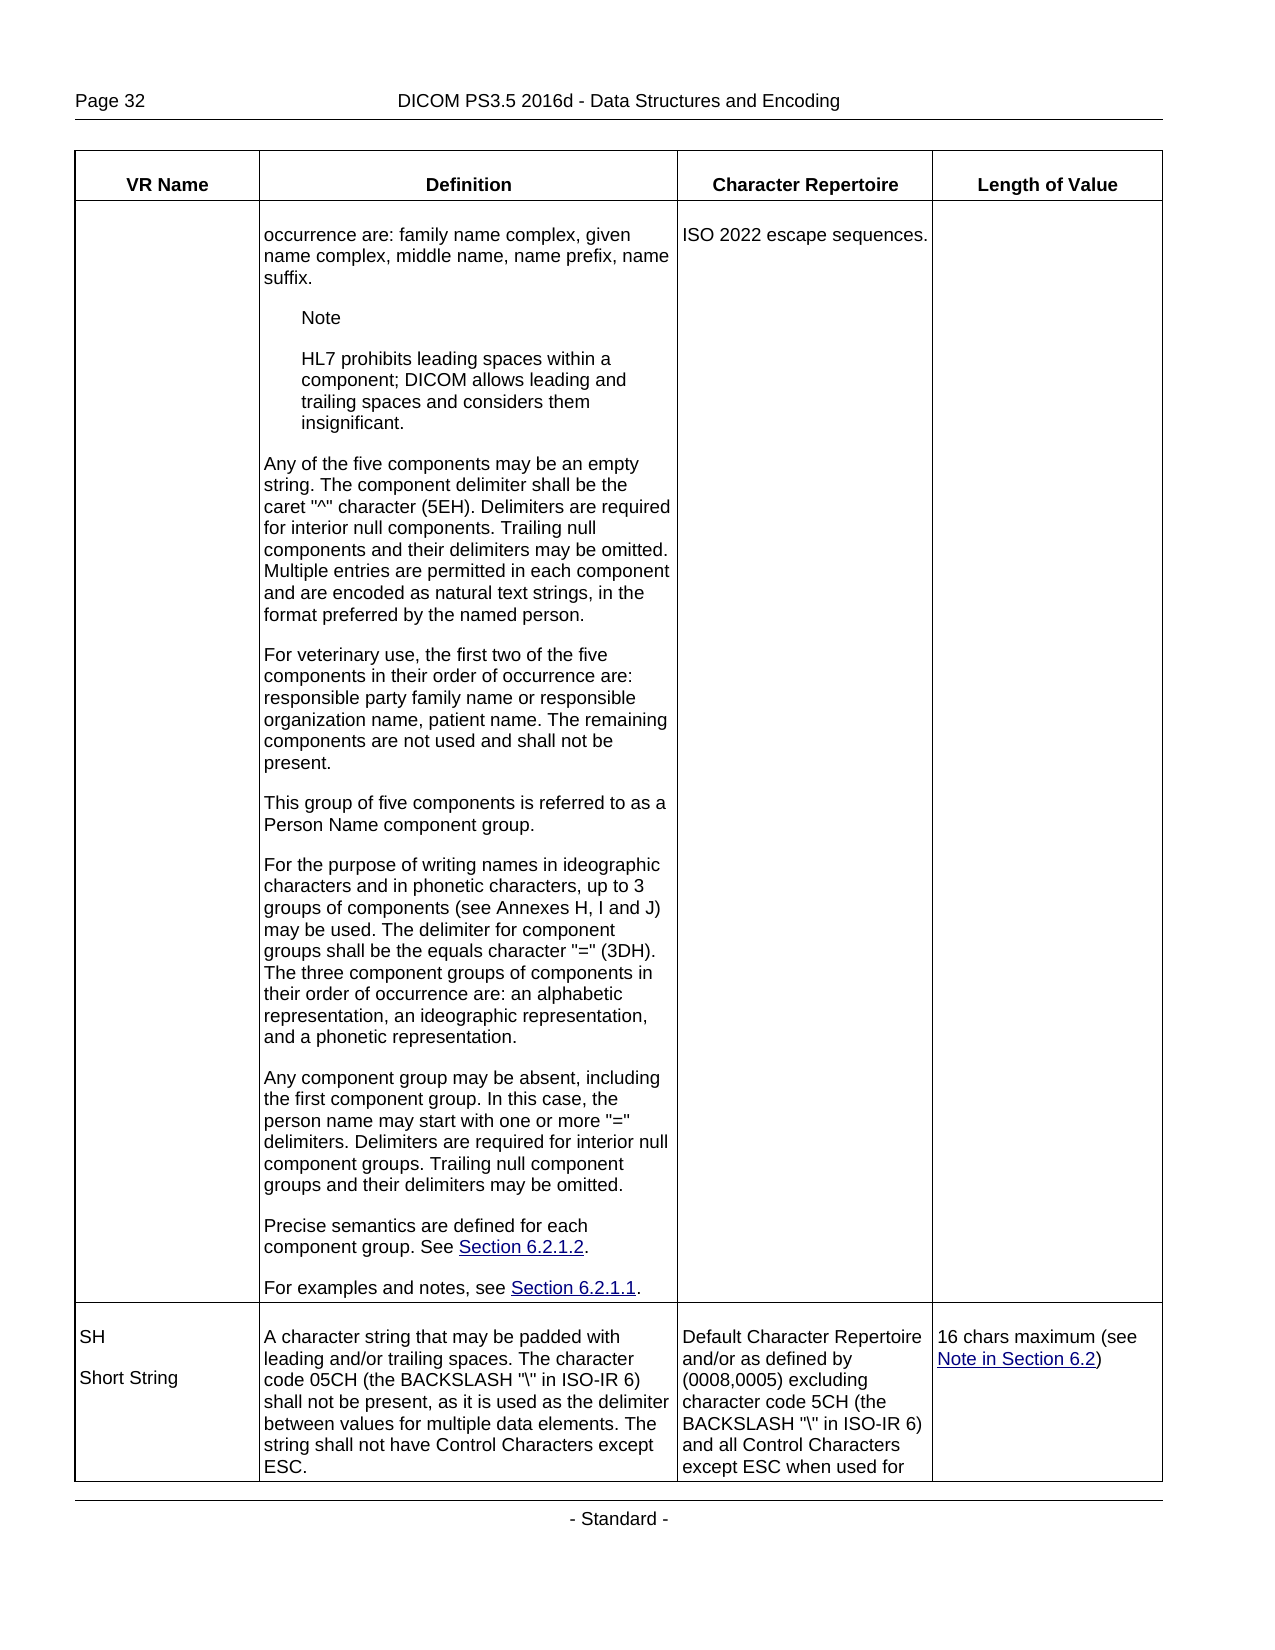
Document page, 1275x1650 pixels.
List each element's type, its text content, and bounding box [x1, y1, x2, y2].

table_header Definition [260, 151, 677, 200]
table_header Character Repertoire [678, 151, 932, 200]
table_header VR Name [76, 151, 259, 200]
table_cell [76, 201, 259, 1302]
table_cell [933, 201, 1162, 1302]
table_cell occurrence are: family name complex, given name complex, middle name, name prefix, name suffix. Note HL7 prohibits leading spaces within a component; DICOM allows leading and trailing spaces and considers them insignificant. Any of the five components may be an empty string. The component delimiter shall be the caret "^" character (5EH). Delimiters are required for interior null components. Trailing null components and their delimiters may be omitted. Multiple entries are permitted in each component and are encoded as natural text strings, in the format preferred by the named person. For veterinary use, the first two of the five components in their order of occurrence are: responsible party family name or responsible organization name, patient name. The remaining components are not used and shall not be present. This group of five components is referred to as a Person Name component group. For the purpose of writing names in ideographic characters and in phonetic characters, up to 3 groups of components (see Annexes H, I and J) may be used. The delimiter for component groups shall be the equals character "=" (3DH). The three component groups of components in their order of occurrence are: an alphabetic representation, an ideographic representation, and a phonetic representation. Any component group may be absent, including the first component group. In this case, the person name may start with one or more "=" delimiters. Delimiters are required for interior null component groups. Trailing null component groups and their delimiters may be omitted. Precise semantics are defined for each component group. See Section 6.2.1.2. For examples and notes, see Section 6.2.1.1. [260, 201, 677, 1302]
table_cell ISO 2022 escape sequences. [678, 201, 932, 1302]
table_cell Default Character Repertoire and/or as defined by (0008,0005) excluding character code 5CH (the BACKSLASH "\" in ISO-IR 6) and all Control Characters except ESC when used for [678, 1303, 932, 1481]
table_cell A character string that may be padded with leading and/or trailing spaces. The character code 05CH (the BACKSLASH "\" in ISO-IR 6) shall not be present, as it is used as the delimiter between values for multiple data elements. The string shall not have Control Characters except ESC. [260, 1303, 677, 1481]
table_cell 16 chars maximum (see Note in Section 6.2) [933, 1303, 1162, 1481]
table_header Length of Value [933, 151, 1162, 200]
table_cell SH Short String [76, 1303, 259, 1481]
